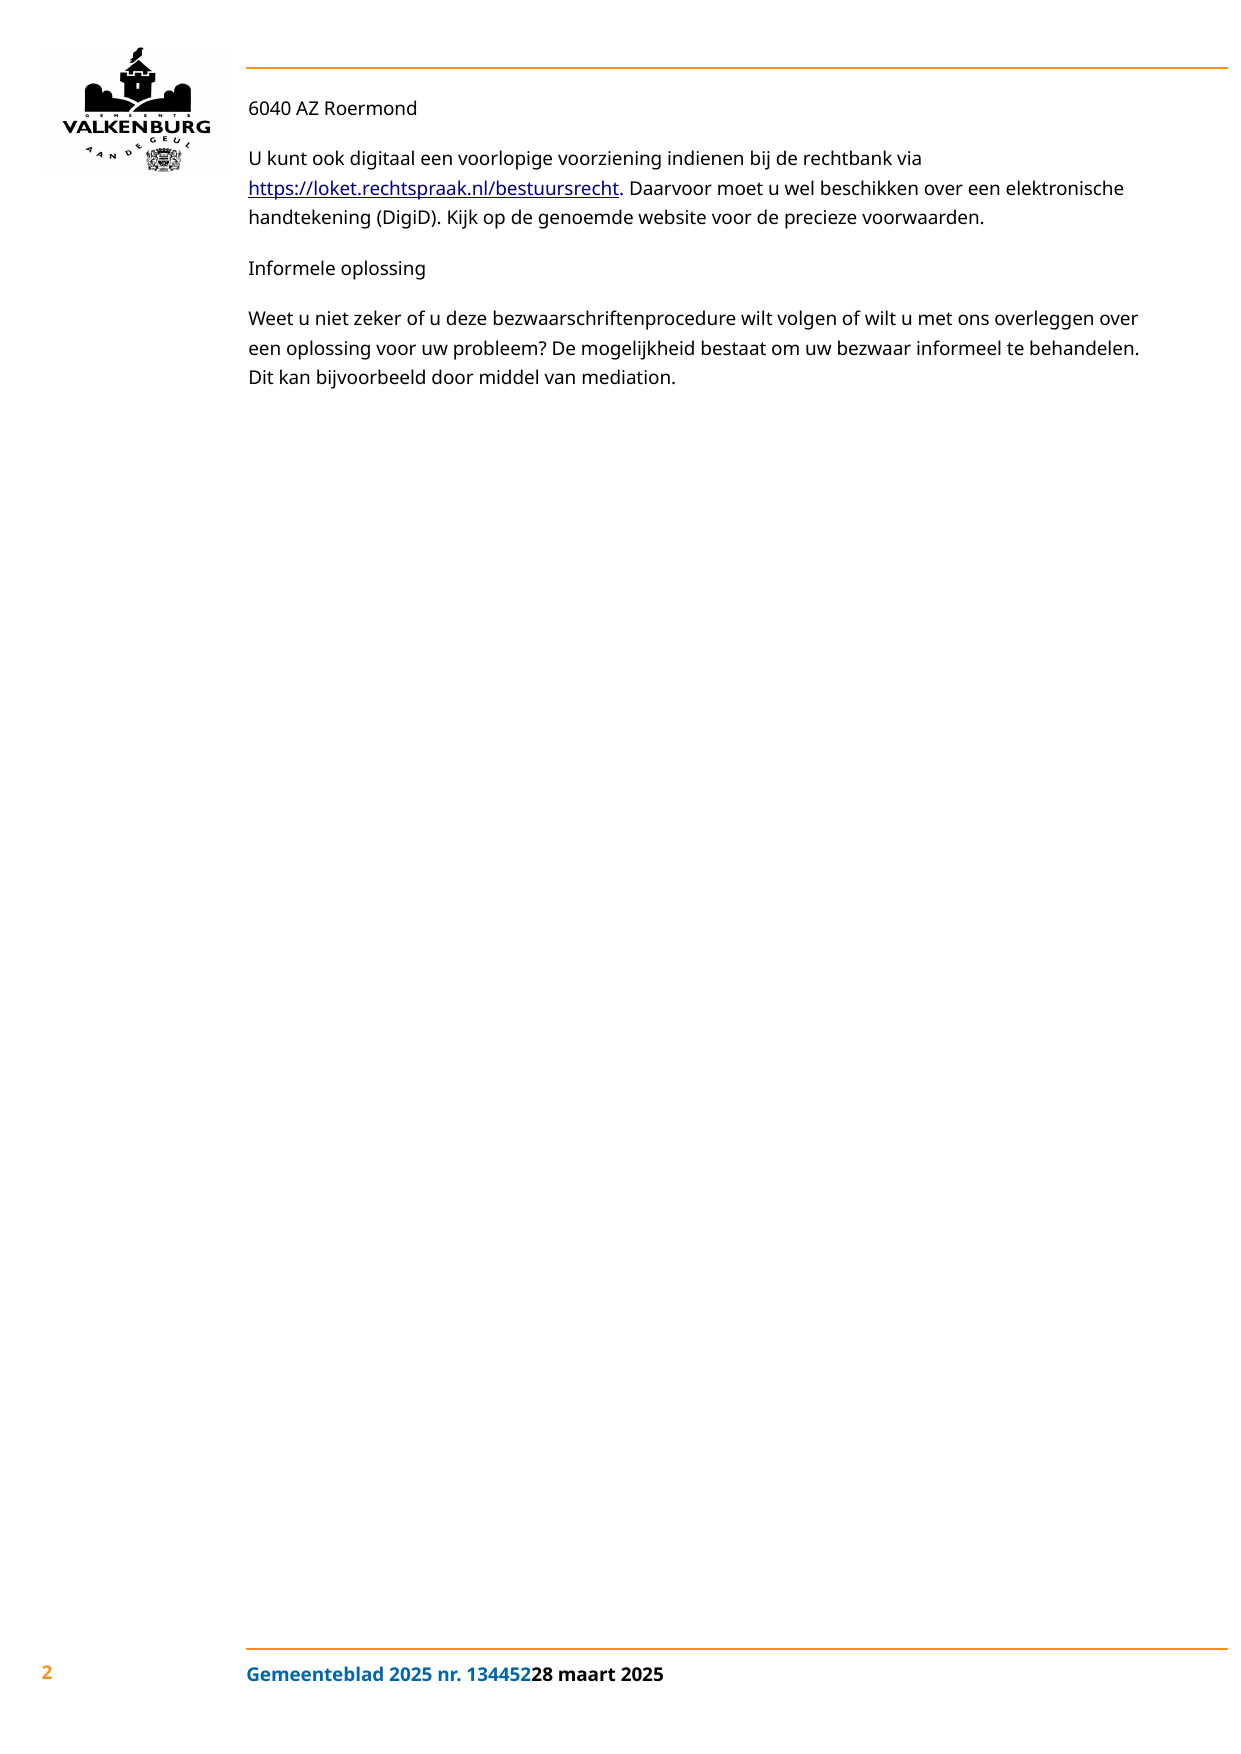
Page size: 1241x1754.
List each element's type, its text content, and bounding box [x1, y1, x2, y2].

text 6040 AZ Roermond [248, 95, 1152, 121]
text U kunt ook digitaal een voorlopige voorziening indienen bij de rechtbank via https://loket.rechtspraak.nl/bestuursrecht. Daarvoor moet u wel beschikken over een elektronische handtekening (DigiD). Kijk op de genoemde website voor de precieze voorwaarden. [248, 145, 1152, 230]
text Informele oplossing [248, 255, 1152, 281]
picture [41, 47, 231, 172]
text Weet u niet zeker of u deze bezwaarschriftenprocedure wilt volgen of wilt u met ons overleggen over een oplossing voor uw probleem? De mogelijkheid bestaat om uw bezwaar informeel te behandelen. Dit kan bijvoorbeeld door middel van mediation. [248, 305, 1152, 390]
